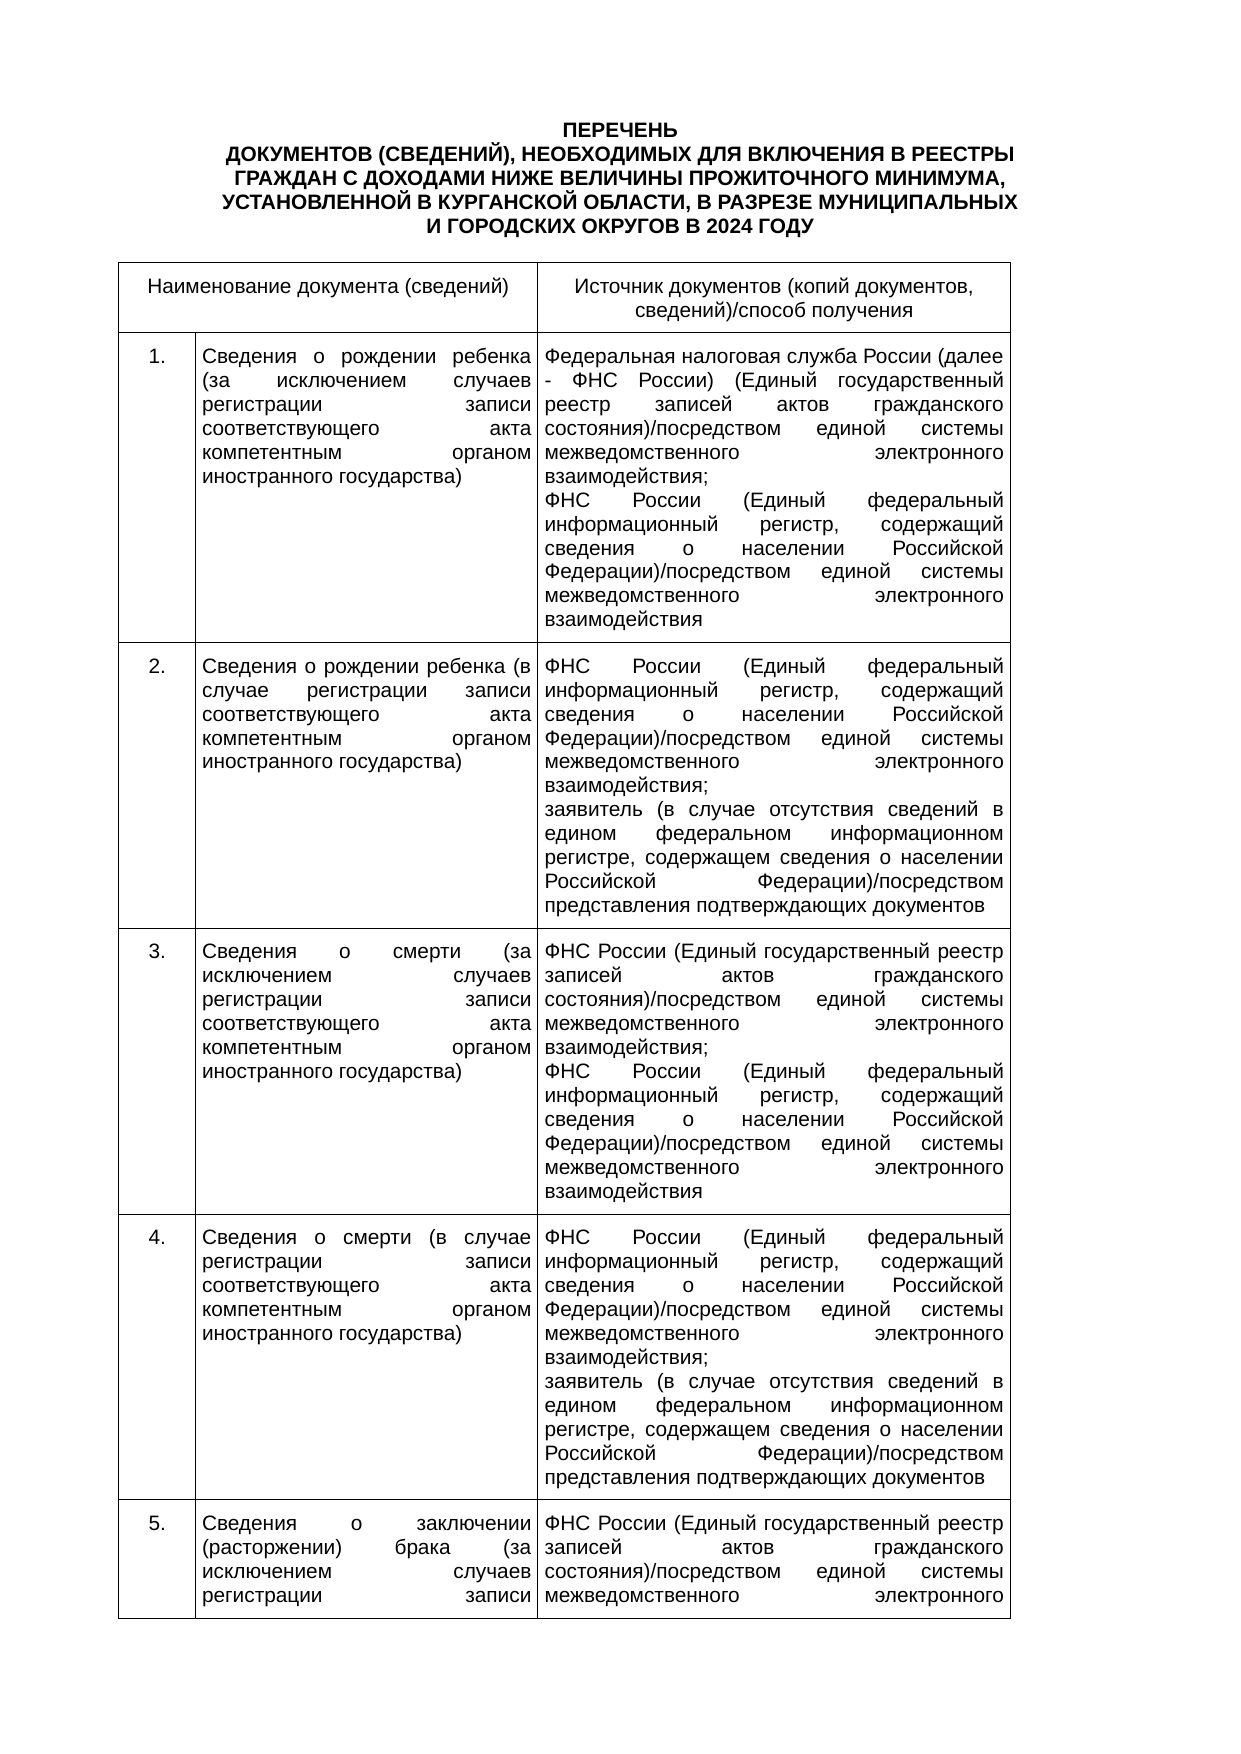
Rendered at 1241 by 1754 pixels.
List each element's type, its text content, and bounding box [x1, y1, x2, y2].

table_cell ФНС России (Единый федеральный информационный регистр, содержащий сведения о населении Российской Федерации)/посредством единой системы межведомственного электронного взаимодействия; заявитель (в случае отсутствия сведений в едином федеральном информационном регистре, содержащем сведения о населении Российской Федерации)/посредством представления подтверждающих документов [538, 1215, 1010, 1499]
text ГРАЖДАН С ДОХОДАМИ НИЖЕ ВЕЛИЧИНЫ ПРОЖИТОЧНОГО МИНИМУМА, [118, 166, 1122, 190]
text ДОКУМЕНТОВ (СВЕДЕНИЙ), НЕОБХОДИМЫХ ДЛЯ ВКЛЮЧЕНИЯ В РЕЕСТРЫ [118, 142, 1122, 166]
table_cell ФНС России (Единый государственный реестр записей актов гражданского состояния)/посредством единой системы межведомственного электронного [538, 1500, 1010, 1617]
table_cell Сведения о смерти (за исключением случаев регистрации записи соответствующего акта компетентным органом иностранного государства) [196, 929, 537, 1213]
table_cell ФНС России (Единый федеральный информационный регистр, содержащий сведения о населении Российской Федерации)/посредством единой системы межведомственного электронного взаимодействия; заявитель (в случае отсутствия сведений в едином федеральном информационном регистре, содержащем сведения о населении Российской Федерации)/посредством представления подтверждающих документов [538, 643, 1010, 928]
table_cell Федеральная налоговая служба России (далее - ФНС России) (Единый государственный реестр записей актов гражданского состояния)/посредством единой системы межведомственного электронного взаимодействия; ФНС России (Единый федеральный информационный регистр, содержащий сведения о населении Российской Федерации)/посредством единой системы межведомственного электронного взаимодействия [538, 333, 1010, 642]
table_cell 5. [119, 1500, 195, 1617]
table_cell 2. [119, 643, 195, 928]
table_cell Сведения о заключении (расторжении) брака (за исключением случаев регистрации записи [196, 1500, 537, 1617]
table_cell 3. [119, 929, 195, 1213]
table_cell Сведения о рождении ребенка (за исключением случаев регистрации записи соответствующего акта компетентным органом иностранного государства) [196, 333, 537, 642]
table_header Наименование документа (сведений) [119, 263, 537, 332]
table_cell Сведения о рождении ребенка (в случае регистрации записи соответствующего акта компетентным органом иностранного государства) [196, 643, 537, 928]
text УСТАНОВЛЕННОЙ В КУРГАНСКОЙ ОБЛАСТИ, В РАЗРЕЗЕ МУНИЦИПАЛЬНЫХ [118, 190, 1122, 214]
text ПЕРЕЧЕНЬ [118, 118, 1122, 142]
table_cell Сведения о смерти (в случае регистрации записи соответствующего акта компетентным органом иностранного государства) [196, 1215, 537, 1499]
table_header Источник документов (копий документов, сведений)/способ получения [538, 263, 1010, 332]
text И ГОРОДСКИХ ОКРУГОВ В 2024 ГОДУ [118, 214, 1122, 238]
table_cell ФНС России (Единый государственный реестр записей актов гражданского состояния)/посредством единой системы межведомственного электронного взаимодействия; ФНС России (Единый федеральный информационный регистр, содержащий сведения о населении Российской Федерации)/посредством единой системы межведомственного электронного взаимодействия [538, 929, 1010, 1213]
table_cell 4. [119, 1215, 195, 1499]
table_cell 1. [119, 333, 195, 642]
